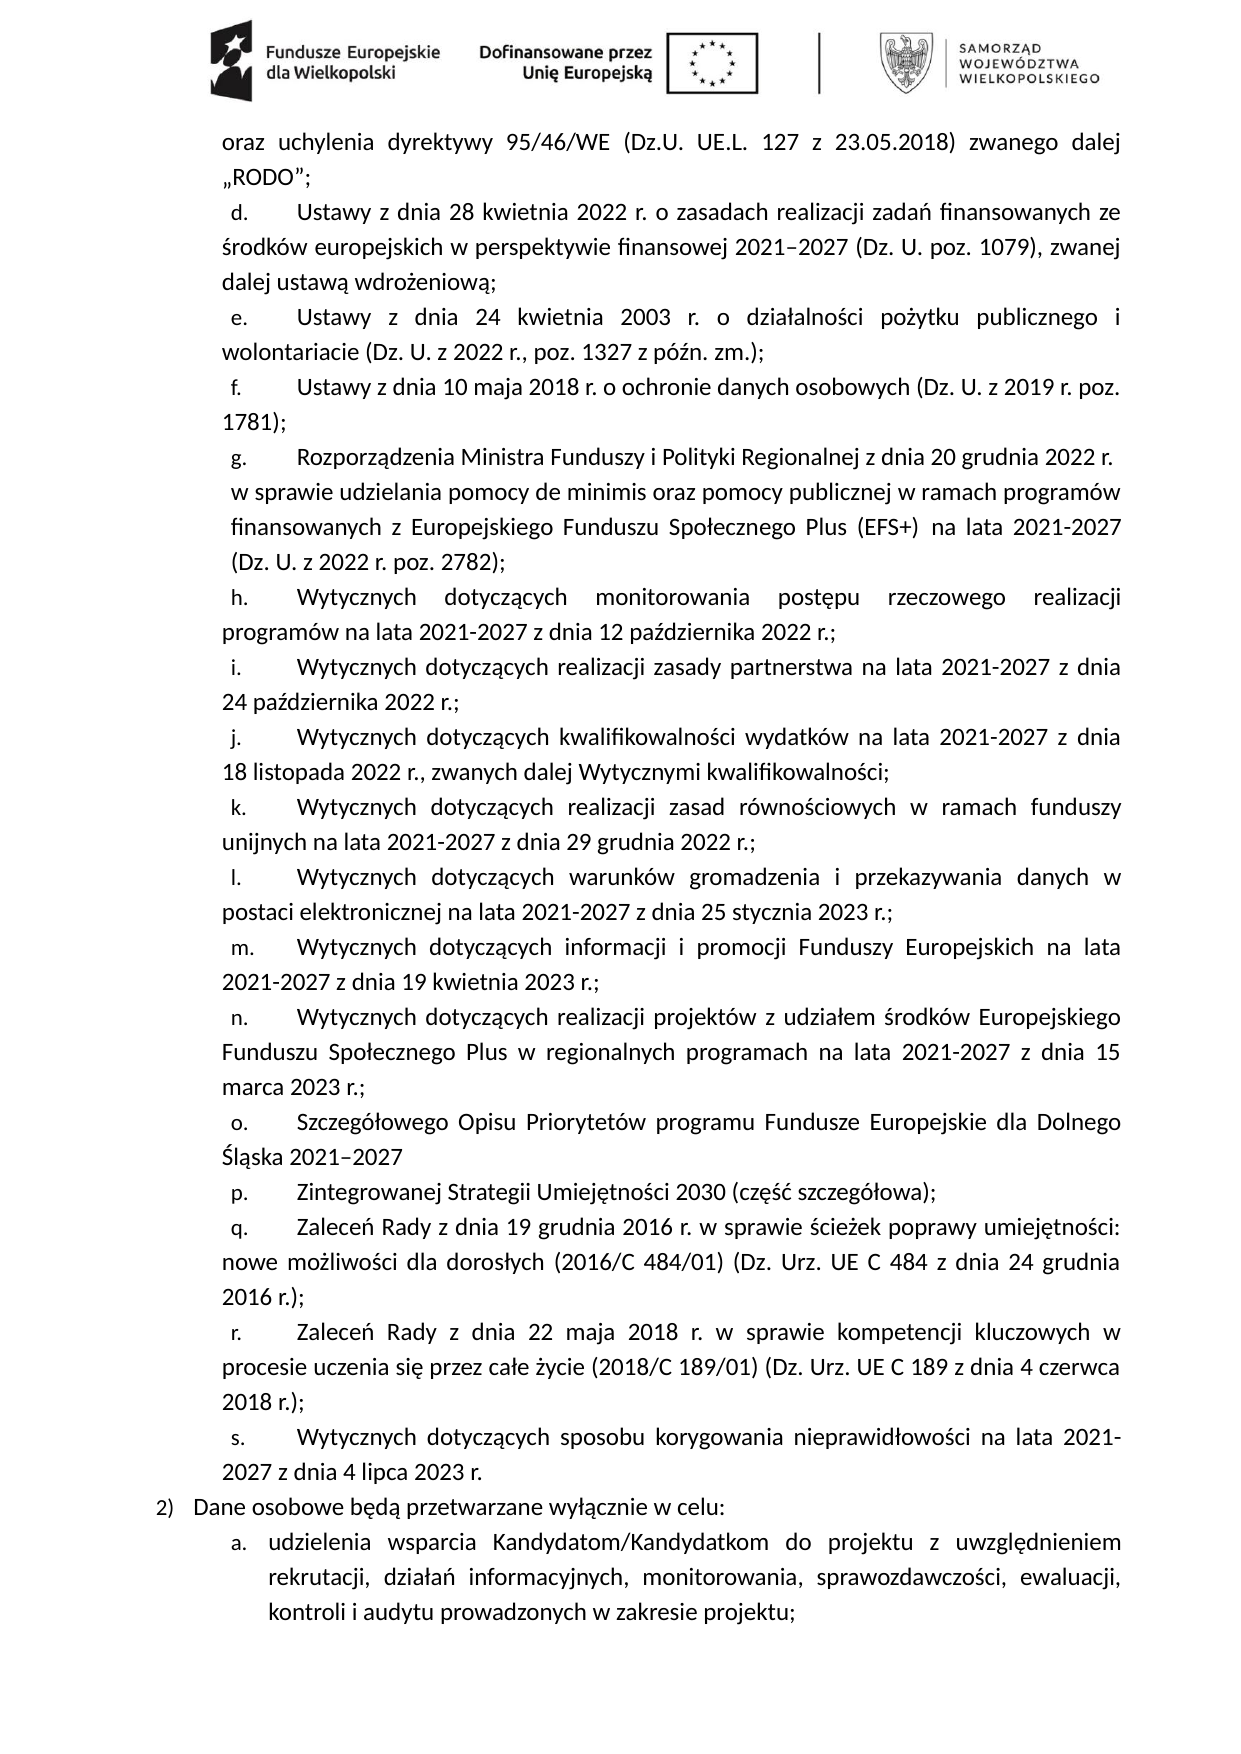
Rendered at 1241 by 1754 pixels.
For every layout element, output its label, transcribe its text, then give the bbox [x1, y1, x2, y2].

list Ustawy z dnia 10 maja 2018 r. o ochronie danych osobowych (Dz. U. z 2019 r. poz. 1781); [222, 372, 1122, 437]
list Zintegrowanej Strategii Umiejętności 2030 (część szczegółowa); [222, 1177, 1122, 1207]
list Wytycznych dotyczących realizacji zasady partnerstwa na lata 2021-2027 z dnia 24 października 2022 r.; [222, 652, 1122, 717]
list Zaleceń Rady z dnia 22 maja 2018 r. w sprawie kompetencji kluczowych w procesie uczenia się przez całe życie (2018/C 189/01) (Dz. Urz. UE C 189 z dnia 4 czerwca 2018 r.); [222, 1317, 1122, 1417]
text oraz uchylenia dyrektywy 95/46/WE (Dz.U. UE.L. 127 z 23.05.2018) zwanego dalej „RODO”; [222, 99, 1122, 192]
list Szczegółowego Opisu Priorytetów programu Fundusze Europejskie dla Dolnego Śląska 2021–2027 [222, 1107, 1122, 1172]
list Ustawy z dnia 28 kwietnia 2022 r. o zasadach realizacji zadań finansowanych ze środków europejskich w perspektywie finansowej 2021–2027 (Dz. U. poz. 1079), zwanej dalej ustawą wdrożeniową; [222, 197, 1122, 297]
list Zaleceń Rady z dnia 19 grudnia 2016 r. w sprawie ścieżek poprawy umiejętności: nowe możliwości dla dorosłych (2016/C 484/01) (Dz. Urz. UE C 484 z dnia 24 grudnia 2016 r.); [222, 1212, 1122, 1312]
list Wytycznych dotyczących realizacji projektów z udziałem środków Europejskiego Funduszu Społecznego Plus w regionalnych programach na lata 2021-2027 z dnia 15 marca 2023 r.; [222, 1002, 1122, 1102]
list Wytycznych dotyczących realizacji zasad równościowych w ramach funduszy unijnych na lata 2021-2027 z dnia 29 grudnia 2022 r.; [222, 792, 1122, 857]
list Rozporządzenia Ministra Funduszy i Polityki Regionalnej z dnia 20 grudnia 2022 r. [222, 442, 1122, 472]
list Ustawy z dnia 24 kwietnia 2003 r. o działalności pożytku publicznego i wolontariacie (Dz. U. z 2022 r., poz. 1327 z późn. zm.); [222, 302, 1122, 367]
text w sprawie udzielania pomocy de minimis oraz pomocy publicznej w ramach programów finansowanych z Europejskiego Funduszu Społecznego Plus (EFS+) na lata 2021-2027 (Dz. U. z 2022 r. poz. 2782); [231, 477, 1122, 577]
list Dane osobowe będą przetwarzane wyłącznie w celu: [156, 1492, 1122, 1522]
list udzielenia wsparcia Kandydatom/Kandydatkom do projektu z uwzględnieniem rekrutacji, działań informacyjnych, monitorowania, sprawozdawczości, ewaluacji, kontroli i audytu prowadzonych w zakresie projektu; [231, 1527, 1122, 1627]
list Wytycznych dotyczących informacji i promocji Funduszy Europejskich na lata 2021-2027 z dnia 19 kwietnia 2023 r.; [222, 932, 1122, 997]
list Wytycznych dotyczących sposobu korygowania nieprawidłowości na lata 2021- 2027 z dnia 4 lipca 2023 r. [222, 1422, 1122, 1487]
list Wytycznych dotyczących kwalifikowalności wydatków na lata 2021-2027 z dnia 18 listopada 2022 r., zwanych dalej Wytycznymi kwalifikowalności; [222, 722, 1122, 787]
list Wytycznych dotyczących warunków gromadzenia i przekazywania danych w postaci elektronicznej na lata 2021-2027 z dnia 25 stycznia 2023 r.; [222, 862, 1122, 927]
list Wytycznych dotyczących monitorowania postępu rzeczowego realizacji programów na lata 2021-2027 z dnia 12 października 2022 r.; [222, 582, 1122, 647]
